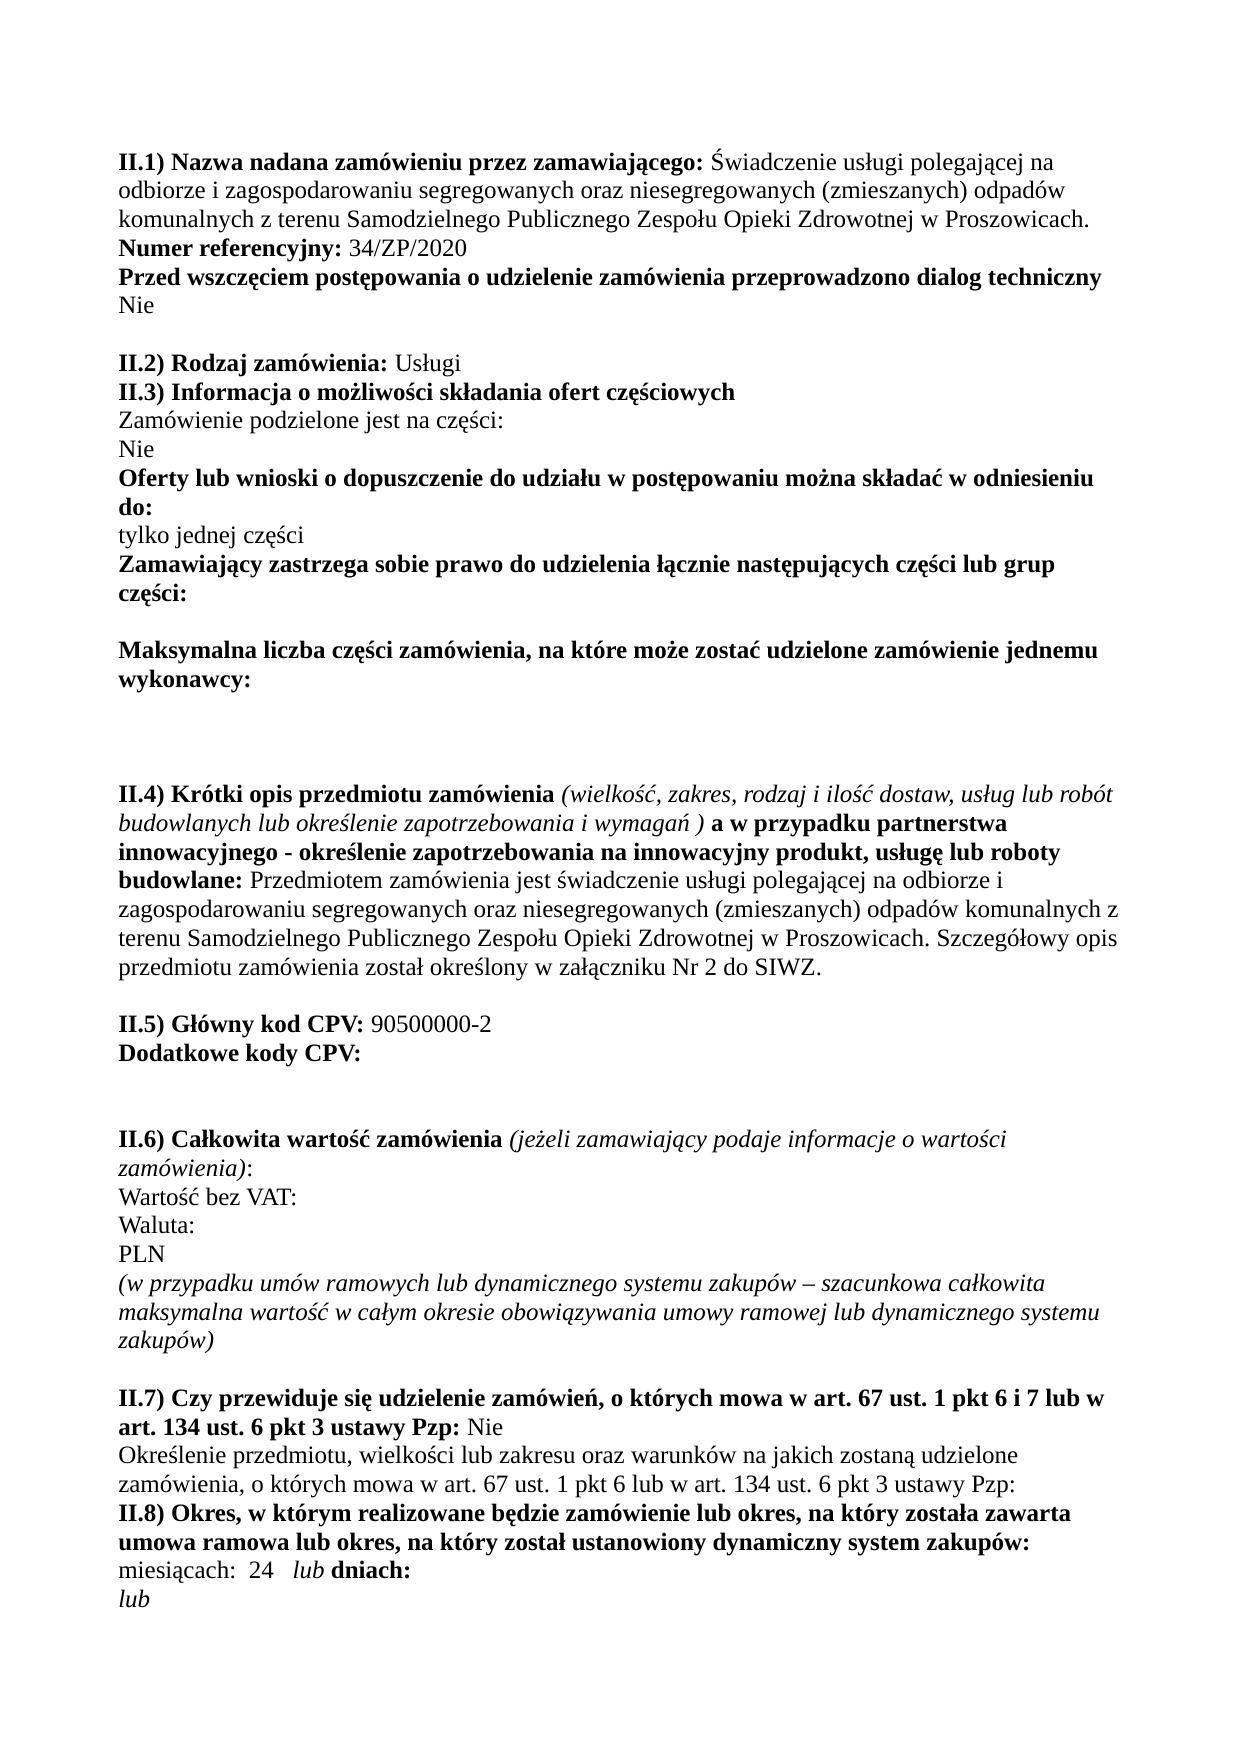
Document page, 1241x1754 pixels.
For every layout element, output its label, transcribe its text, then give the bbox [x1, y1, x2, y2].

text Nie Oferty lub wnioski o dopuszczenie do udziału w postępowaniu można składać w odniesieniu do: tylko jednej części [118, 434, 1122, 549]
text Nie [118, 291, 1122, 319]
text PLN (w przypadku umów ramowych lub dynamicznego systemu zakupów – szacunkowa całkowita maksymalna wartość w całym okresie obowiązywania umowy ramowej lub dynamicznego systemu zakupów) [118, 1239, 1122, 1354]
text II.7) Czy przewiduje się udzielenie zamówień, o których mowa w art. 67 ust. 1 pkt 6 i 7 lub w art. 134 ust. 6 pkt 3 ustawy Pzp: Nie Określenie przedmiotu, wielkości lub zakresu oraz warunków na jakich zostaną udzielone zamówienia, o których mowa w art. 67 ust. 1 pkt 6 lub w art. 134 ust. 6 pkt 3 ustawy Pzp: II.8) Okres, w którym realizowane będzie zamówienie lub okres, na który została zawarta umowa ramowa lub okres, na który został ustanowiony dynamiczny system zakupów: miesiącach: 24 lub dniach: lub [118, 1354, 1122, 1613]
text Zamawiający zastrzega sobie prawo do udzielenia łącznie następujących części lub grup części: Maksymalna liczba części zamówienia, na które może zostać udzielone zamówienie jednemu wykonawcy: II.4) Krótki opis przedmiotu zamówienia (wielkość, zakres, rodzaj i ilość dostaw, usług lub robót budowlanych lub określenie zapotrzebowania i wymagań ) a w przypadku partnerstwa innowacyjnego - określenie zapotrzebowania na innowacyjny produkt, usługę lub roboty budowlane: Przedmiotem zamówienia jest świadczenie usługi polegającej na odbiorze i zagospodarowaniu segregowanych oraz niesegregowanych (zmieszanych) odpadów komunalnych z terenu Samodzielnego Publicznego Zespołu Opieki Zdrowotnej w Proszowicach. Szczegółowy opis przedmiotu zamówienia został określony w załączniku Nr 2 do SIWZ. II.5) Główny kod CPV: 90500000-2 Dodatkowe kody CPV: II.6) Całkowita wartość zamówienia (jeżeli zamawiający podaje informacje o wartości zamówienia): Wartość bez VAT: Waluta: [118, 549, 1122, 1239]
text II.2) Rodzaj zamówienia: Usługi II.3) Informacja o możliwości składania ofert częściowych Zamówienie podzielone jest na części: [118, 319, 1122, 434]
text II.1) Nazwa nadana zamówieniu przez zamawiającego: Świadczenie usługi polegającej na odbiorze i zagospodarowaniu segregowanych oraz niesegregowanych (zmieszanych) odpadów komunalnych z terenu Samodzielnego Publicznego Zespołu Opieki Zdrowotnej w Proszowicach. Numer referencyjny: 34/ZP/2020 Przed wszczęciem postępowania o udzielenie zamówienia przeprowadzono dialog techniczny [118, 118, 1122, 291]
